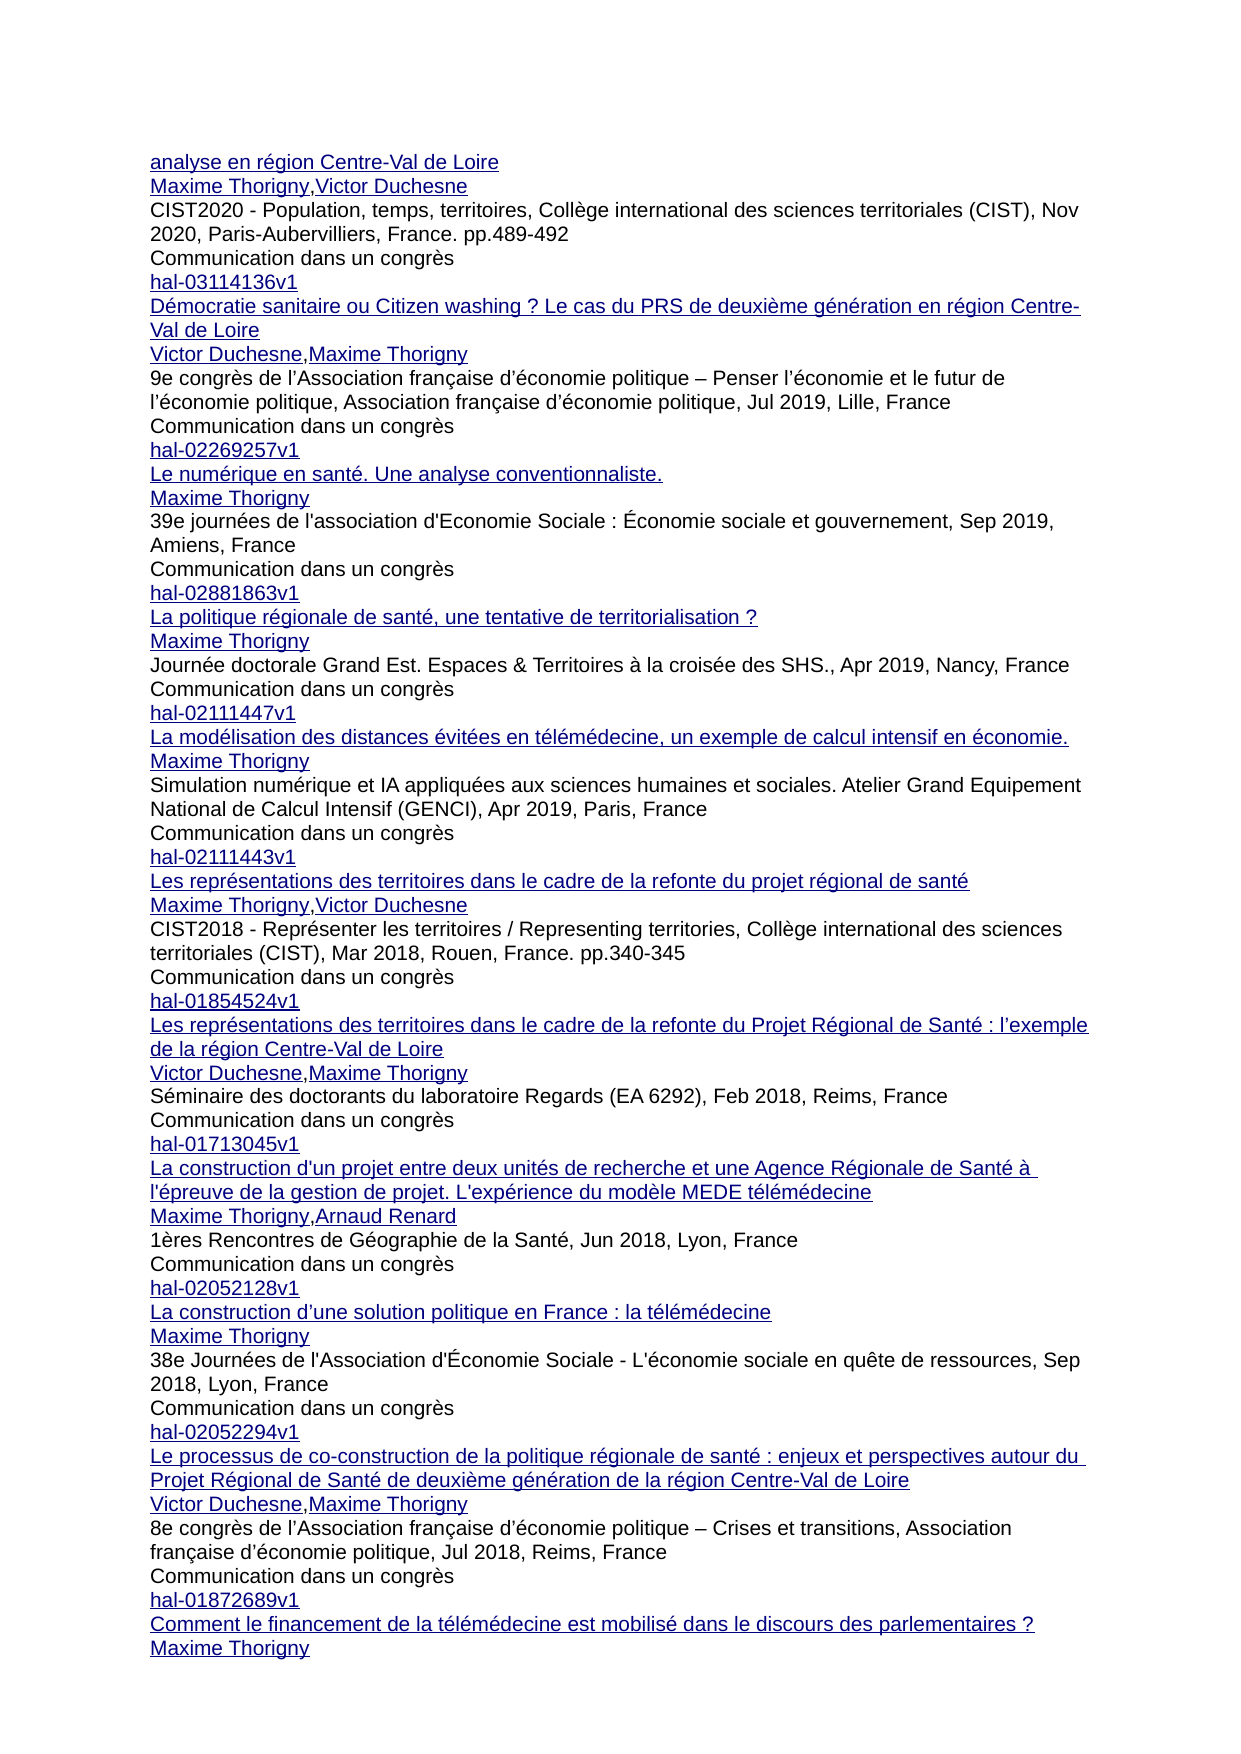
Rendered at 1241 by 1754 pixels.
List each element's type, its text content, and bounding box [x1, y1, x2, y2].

table_cell Les représentations des territoires dans le cadre de la refonte du projet régional de santé Maxime Thorigny,Victor Duchesne CIST2018 - Représenter les territoires / Representing territories, Collège international des sciences territoriales (CIST), Mar 2018, Rouen, France. pp.340-345 Communication dans un congrès hal-01854524v1 [150, 869, 1090, 1012]
table_cell Comment le financement de la télémédecine est mobilisé dans le discours des parlementaires ? Maxime Thorigny [150, 1611, 1090, 1659]
table_cell Le numérique en santé. Une analyse conventionnaliste. Maxime Thorigny 39e journées de l'association d'Economie Sociale : Économie sociale et gouvernement, Sep 2019, Amiens, France Communication dans un congrès hal-02881863v1 [150, 461, 1090, 605]
table_cell Les représentations des territoires dans le cadre de la refonte du Projet Régional de Santé : l’exemple de la région Centre-Val de Loire Victor Duchesne,Maxime Thorigny Séminaire des doctorants du laboratoire Regards (EA 6292), Feb 2018, Reims, France Communication dans un congrès hal-01713045v1 [150, 1013, 1090, 1156]
table_cell Le processus de co-construction de la politique régionale de santé : enjeux et perspectives autour du Projet Régional de Santé de deuxième génération de la région Centre-Val de Loire Victor Duchesne,Maxime Thorigny 8e congrès de l’Association française d’économie politique – Crises et transitions, Association française d’économie politique, Jul 2018, Reims, France Communication dans un congrès hal-01872689v1 [150, 1444, 1090, 1611]
table_cell analyse en région Centre-Val de Loire Maxime Thorigny,Victor Duchesne CIST2020 - Population, temps, territoires, Collège international des sciences territoriales (CIST), Nov 2020, Paris-Aubervilliers, France. pp.489-492 Communication dans un congrès hal-03114136v1 [150, 150, 1090, 294]
table_cell La construction d'un projet entre deux unités de recherche et une Agence Régionale de Santé à l'épreuve de la gestion de projet. L'expérience du modèle MEDE télémédecine Maxime Thorigny,Arnaud Renard 1ères Rencontres de Géographie de la Santé, Jun 2018, Lyon, France Communication dans un congrès hal-02052128v1 [150, 1156, 1090, 1300]
table_cell La modélisation des distances évitées en télémédecine, un exemple de calcul intensif en économie. Maxime Thorigny Simulation numérique et IA appliquées aux sciences humaines et sociales. Atelier Grand Equipement National de Calcul Intensif (GENCI), Apr 2019, Paris, France Communication dans un congrès hal-02111443v1 [150, 725, 1090, 869]
table_cell La construction d’une solution politique en France : la télémédecine Maxime Thorigny 38e Journées de l'Association d'Économie Sociale - L'économie sociale en quête de ressources, Sep 2018, Lyon, France Communication dans un congrès hal-02052294v1 [150, 1300, 1090, 1444]
table_cell La politique régionale de santé, une tentative de territorialisation ? Maxime Thorigny Journée doctorale Grand Est. Espaces & Territoires à la croisée des SHS., Apr 2019, Nancy, France Communication dans un congrès hal-02111447v1 [150, 605, 1090, 725]
table_cell Démocratie sanitaire ou Citizen washing ? Le cas du PRS de deuxième génération en région Centre-Val de Loire Victor Duchesne,Maxime Thorigny 9e congrès de l’Association française d’économie politique – Penser l’économie et le futur de l’économie politique, Association française d’économie politique, Jul 2019, Lille, France Communication dans un congrès hal-02269257v1 [150, 294, 1090, 461]
